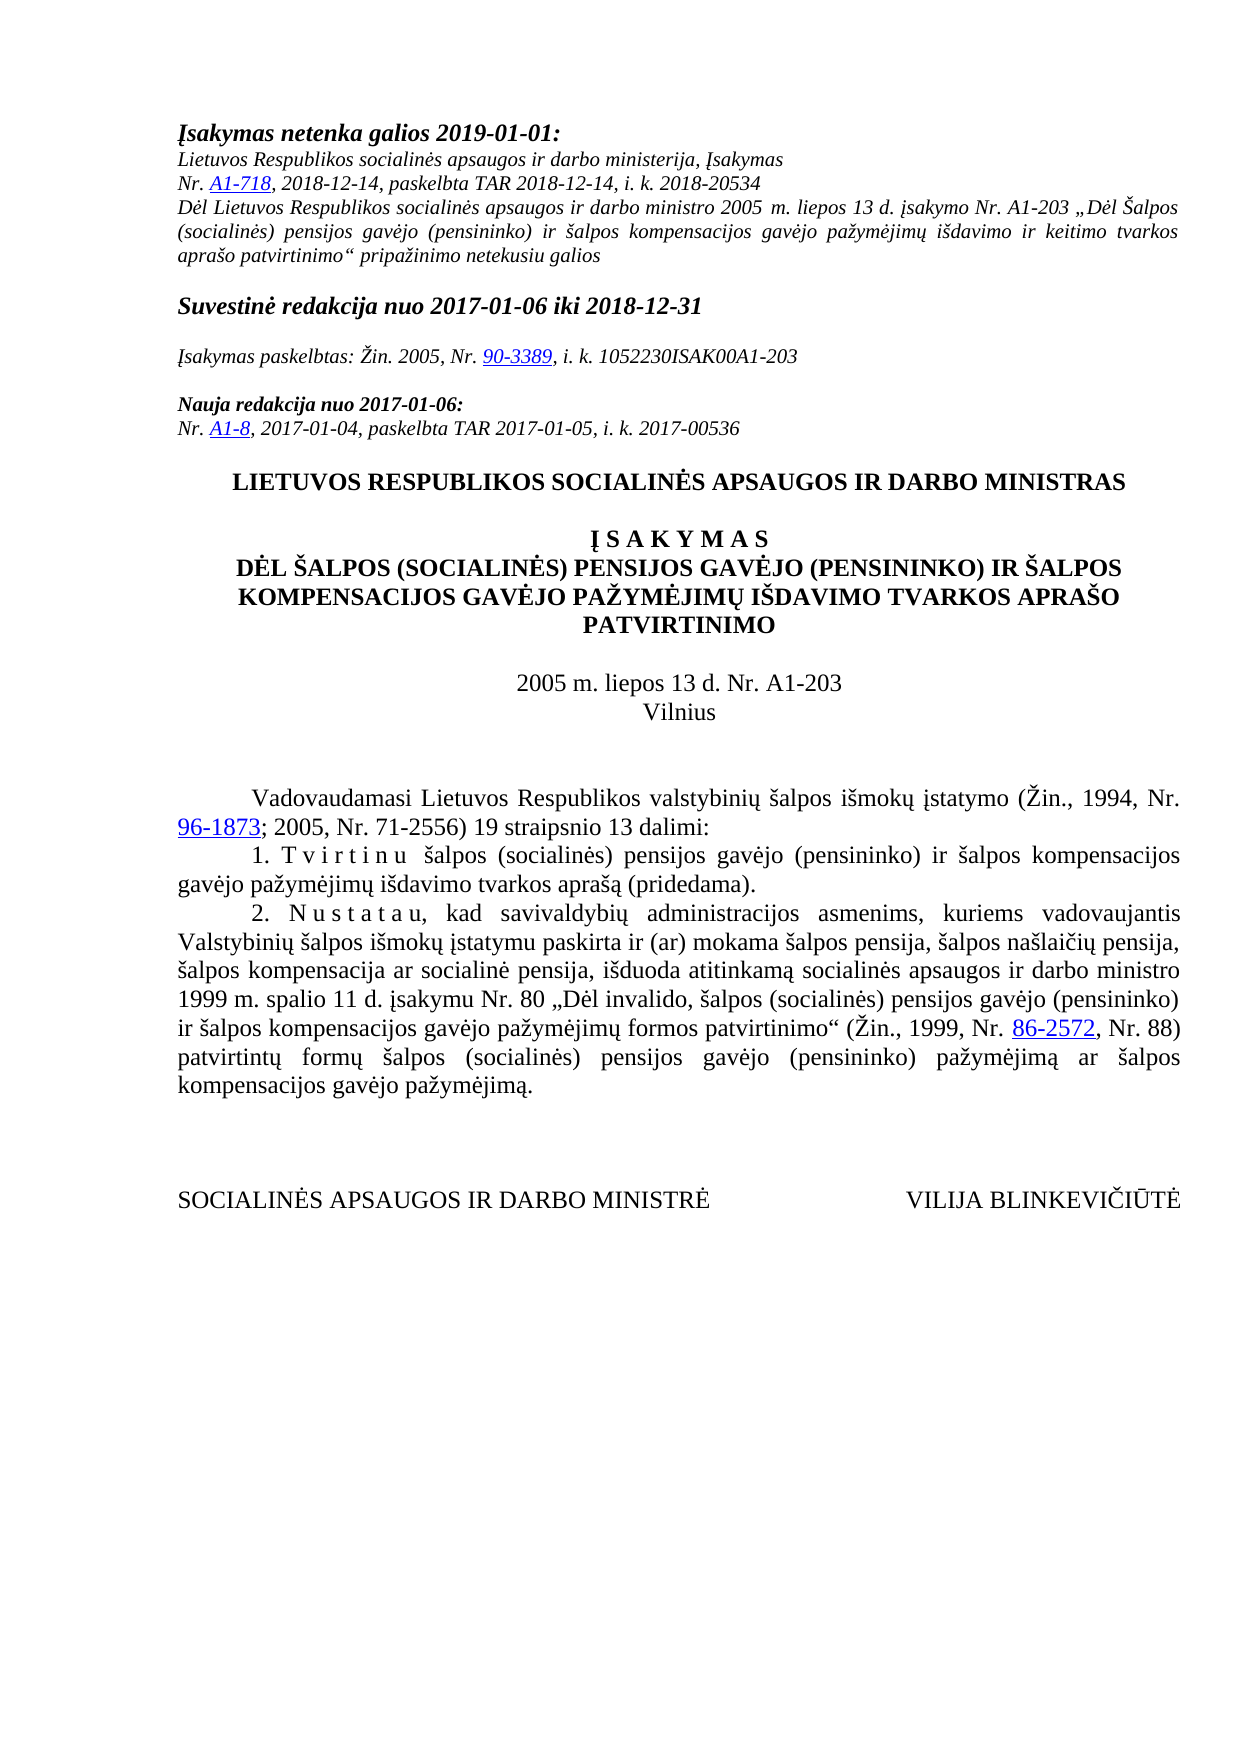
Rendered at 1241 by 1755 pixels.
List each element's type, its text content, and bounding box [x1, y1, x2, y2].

text 1. Tvirtinu šalpos (socialinės) pensijos gavėjo (pensininko) ir šalpos kompensacijos gavėjo pažymėjimų išdavimo tvarkos aprašą (pridedama). [177, 840, 1181, 898]
text Į S A K Y M A S [177, 524, 1181, 553]
text Nauja redakcija nuo 2017-01-06: [177, 392, 1181, 416]
text Suvestinė redakcija nuo 2017-01-06 iki 2018-12-31 [177, 291, 1181, 320]
text DĖL ŠALPOS (SOCIALINĖS) PENSIJOS GAVĖJO (PENSININKO) IR ŠALPOS KOMPENSACIJOS GAVĖJO PAŽYMĖJIMŲ IŠDAVIMO TVARKOS APRAŠO PATVIRTINIMO [177, 553, 1181, 639]
text SOCIALINĖS APSAUGOS IR DARBO MINISTRĖ VILIJA BLINKEVIČIŪTĖ [177, 1185, 1181, 1214]
text Nr. A1-718, 2018-12-14, paskelbta TAR 2018-12-14, i. k. 2018-20534 [177, 171, 1181, 195]
text Vadovaudamasi Lietuvos Respublikos valstybinių šalpos išmokų įstatymo (Žin., 1994, Nr. 96-1873; 2005, Nr. 71-2556) 19 straipsnio 13 dalimi: [177, 783, 1181, 840]
text Įsakymas paskelbtas: Žin. 2005, Nr. 90-3389, i. k. 1052230ISAK00A1-203 [177, 344, 1181, 368]
text 2. Nustatau, kad savivaldybių administracijos asmenims, kuriems vadovaujantis Valstybinių šalpos išmokų įstatymu paskirta ir (ar) mokama šalpos pensija, šalpos našlaičių pensija, šalpos kompensacija ar socialinė pensija, išduoda atitinkamą socialinės apsaugos ir darbo ministro 1999 m. spalio 11 d. įsakymu Nr. 80 „Dėl invalido, šalpos (socialinės) pensijos gavėjo (pensininko) ir šalpos kompensacijos gavėjo pažymėjimų formos patvirtinimo“ (Žin., 1999, Nr. 86-2572, Nr. 88) patvirtintų formų šalpos (socialinės) pensijos gavėjo (pensininko) pažymėjimą ar šalpos kompensacijos gavėjo pažymėjimą. [177, 898, 1181, 1099]
text 2005 m. liepos 13 d. Nr. A1-203 [177, 668, 1181, 697]
text Dėl Lietuvos Respublikos socialinės apsaugos ir darbo ministro 2005 m. liepos 13 d. įsakymo Nr. A1-203 „Dėl Šalpos (socialinės) pensijos gavėjo (pensininko) ir šalpos kompensacijos gavėjo pažymėjimų išdavimo ir keitimo tvarkos aprašo patvirtinimo“ pripažinimo netekusiu galios [177, 195, 1181, 267]
text Nr. A1-8, 2017-01-04, paskelbta TAR 2017-01-05, i. k. 2017-00536 [177, 416, 1181, 440]
text Lietuvos Respublikos socialinės apsaugos ir darbo ministerija, Įsakymas [177, 147, 1181, 171]
text Įsakymas netenka galios 2019-01-01: [177, 118, 1181, 147]
text LIETUVOS RESPUBLIKOS SOCIALINĖS APSAUGOS IR DARBO MINISTRAS [177, 467, 1181, 495]
text Vilnius [177, 697, 1181, 725]
